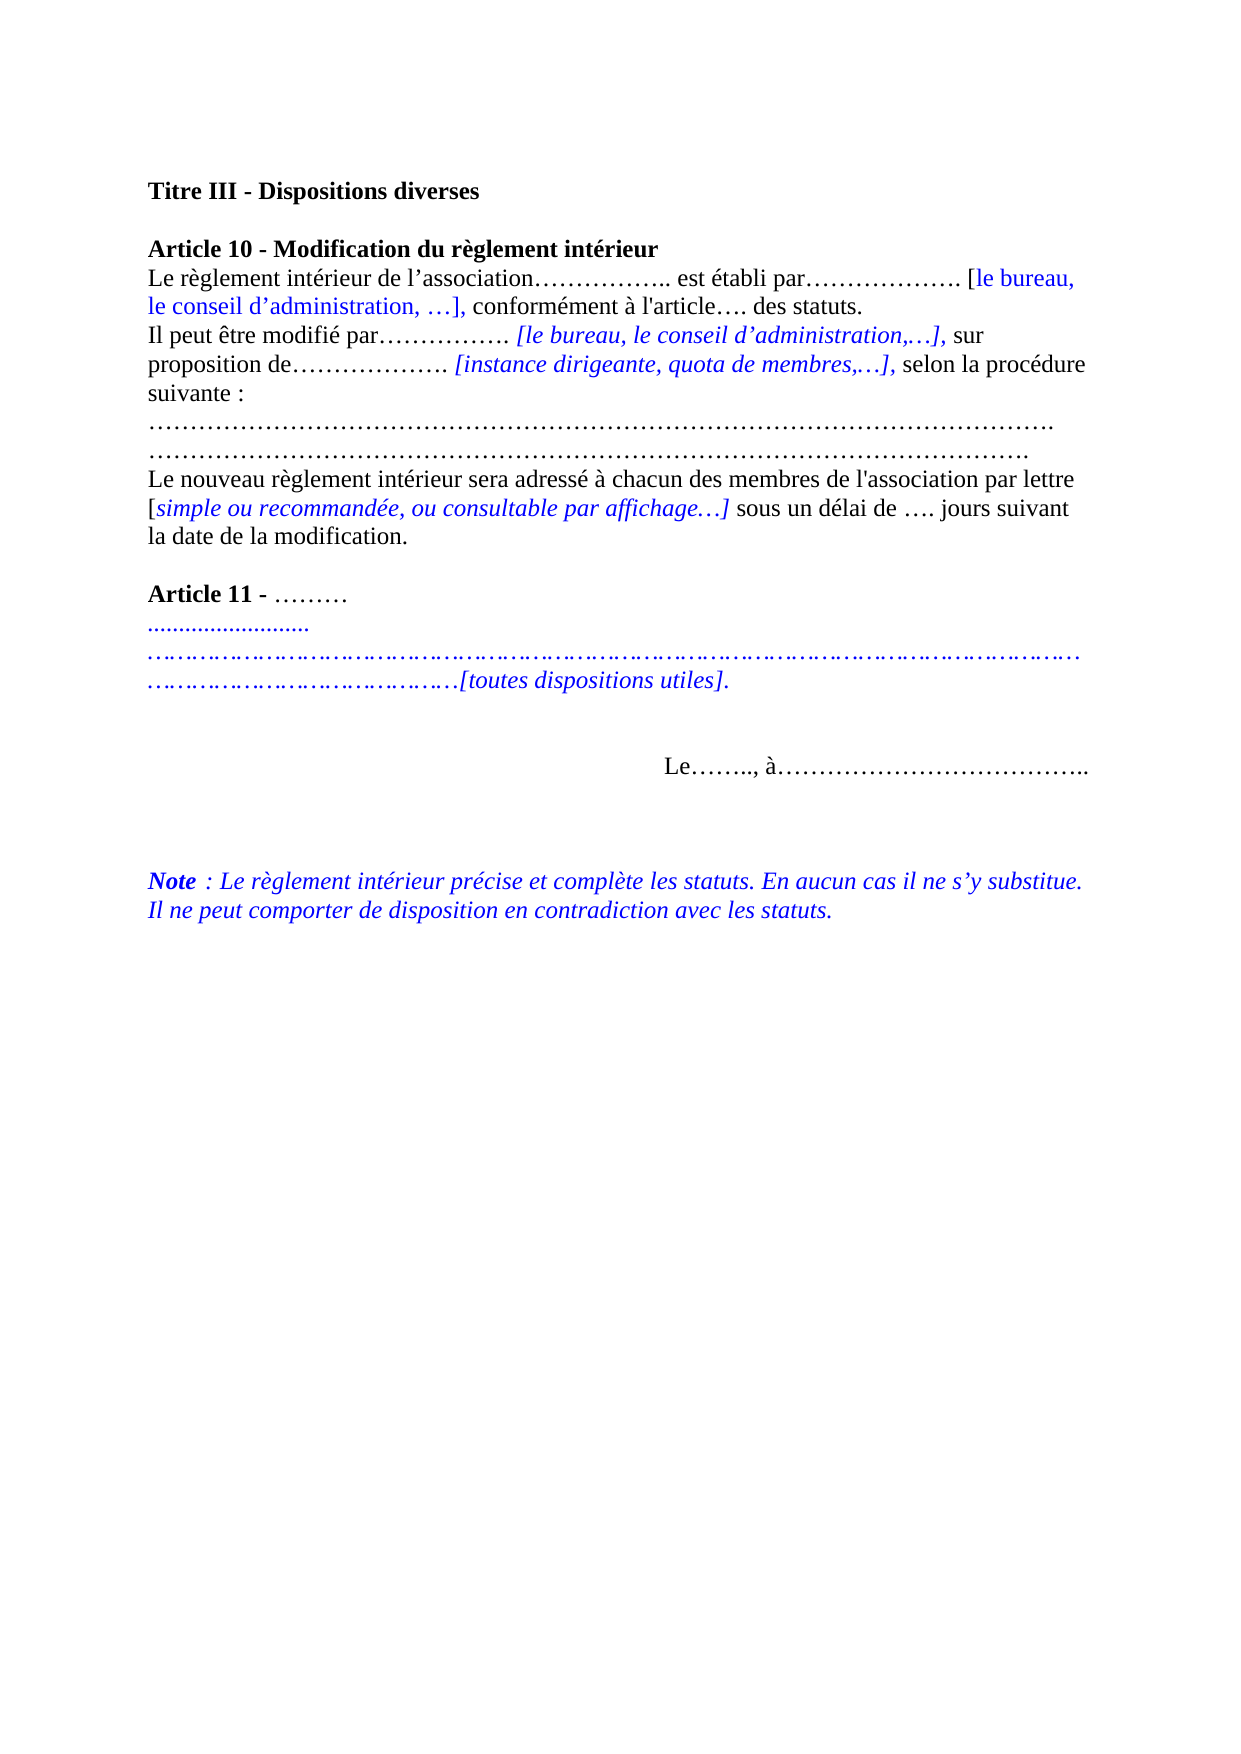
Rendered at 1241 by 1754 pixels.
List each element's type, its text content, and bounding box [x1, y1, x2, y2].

text Le règlement intérieur de l’association…………….. est établi par………………. [le bureau, le conseil d’administration, …], conformément à l'article…. des statuts. [148, 263, 1093, 320]
text ………………………………………………………………………………………………. [148, 406, 1093, 435]
text Note : Le règlement intérieur précise et complète les statuts. En aucun cas il ne s’y substitue. Il ne peut comporter de disposition en contradiction avec les statuts. [148, 866, 1093, 924]
subtitle Article 10 - Modification du règlement intérieur [148, 234, 1093, 263]
subtitle Article 11 - ……… [148, 579, 1093, 608]
text ..........................……………………………………………………………………………………………………………………………………………………[toutes dispositions utiles]. [148, 608, 1093, 694]
text Le nouveau règlement intérieur sera adressé à chacun des membres de l'association par lettre [simple ou recommandée, ou consultable par affichage…] sous un délai de …. jours suivant la date de la modification. [148, 464, 1093, 550]
text Le…….., à……………………………….. [590, 751, 1093, 780]
text Il peut être modifié par……………. [le bureau, le conseil d’administration,…], sur proposition de………………. [instance dirigeante, quota de membres,…], selon la procédure suivante : [148, 320, 1093, 406]
text ……………………………………………………………………………………………. [148, 435, 1093, 464]
subtitle Titre III - Dispositions diverses [148, 176, 1093, 205]
